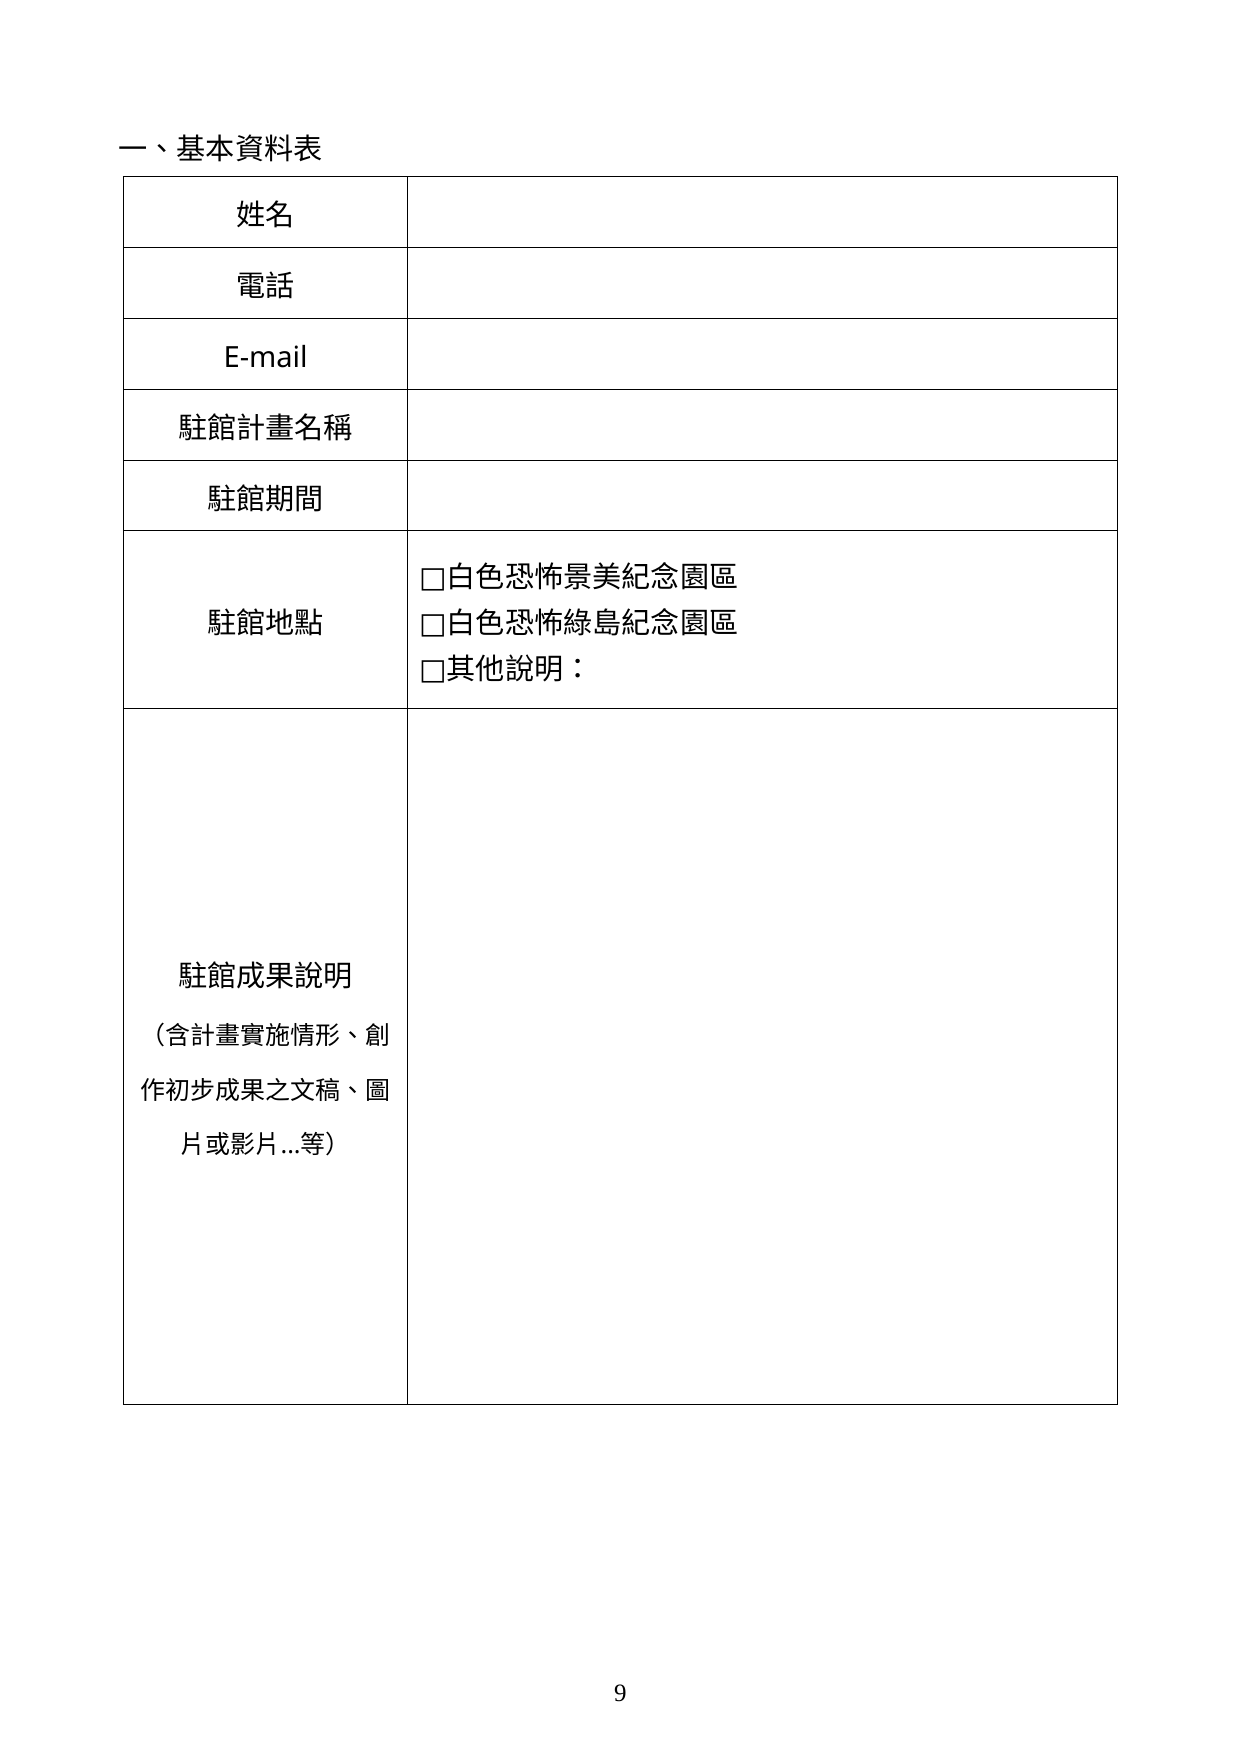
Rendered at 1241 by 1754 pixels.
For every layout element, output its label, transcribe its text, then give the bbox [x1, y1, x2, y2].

table_cell [408, 319, 1117, 389]
table_cell [408, 709, 1117, 1404]
text 一、基本資料表 [118, 128, 1122, 168]
table_cell 駐館成果說明 （含計畫實施情形、創作初步成果之文稿、圖片或影片...等） [124, 709, 407, 1404]
table_cell □白色恐怖景美紀念園區 □白色恐怖綠島紀念園區 □其他說明： [408, 531, 1117, 708]
table_cell [408, 390, 1117, 459]
table_header [408, 177, 1117, 247]
table_cell 電話 [124, 248, 407, 318]
table_cell 駐館期間 [124, 461, 407, 530]
table_cell 駐館計畫名稱 [124, 390, 407, 459]
table_cell E-mail [124, 319, 407, 389]
table_cell 駐館地點 [124, 531, 407, 708]
table_cell [408, 248, 1117, 318]
table_cell [408, 461, 1117, 530]
table_header 姓名 [124, 177, 407, 247]
